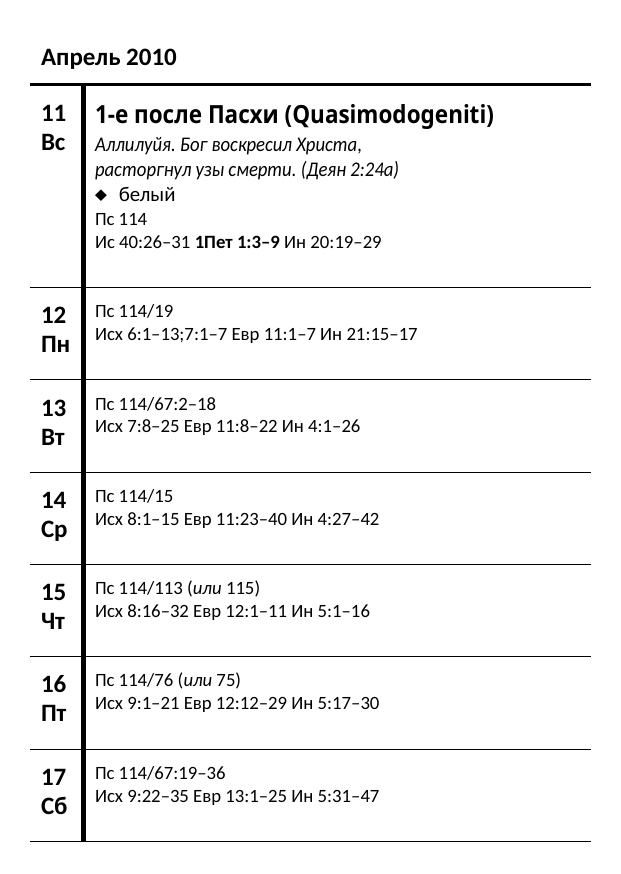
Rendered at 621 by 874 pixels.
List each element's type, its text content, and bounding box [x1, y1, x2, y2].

table_cell 15 Чт [30, 565, 81, 656]
table_cell Пс 114/113 (или 115) Исх 8:16–32 Евр 12:1–11 Ин 5:1–16 [86, 565, 591, 656]
table_cell 11 Вс [30, 86, 81, 287]
table_cell 13 Вт [30, 380, 81, 472]
table_header Апрель 2010 [30, 30, 591, 83]
table_cell Пс 114/76 (или 75) Исх 9:1–21 Евр 12:12–29 Ин 5:17–30 [86, 657, 591, 748]
table_cell 16 Пт [30, 657, 81, 748]
table_cell Пс 114/19 Исх 6:1–13;7:1–7 Евр 11:1–7 Ин 21:15–17 [86, 288, 591, 379]
table_cell Пс 114/15 Исх 8:1–15 Евр 11:23–40 Ин 4:27–42 [86, 473, 591, 564]
table_cell Пс 114/67:2–18 Исх 7:8–25 Евр 11:8–22 Ин 4:1–26 [86, 380, 591, 472]
table_cell 1-е после Пасхи (Quasimodogeniti) Аллилуйя. Бог воскресил Христа, расторгнул узы смерти. (Деян 2:24а) белый Пс 114 Ис 40:26–31 1Пет 1:3–9 Ин 20:19–29 [86, 86, 591, 287]
table_cell 14 Ср [30, 473, 81, 564]
table_cell Пс 114/67:19–36 Исх 9:22–35 Евр 13:1–25 Ин 5:31–47 [86, 750, 591, 841]
table_cell 12 Пн [30, 288, 81, 379]
table_cell 17 Сб [30, 750, 81, 841]
